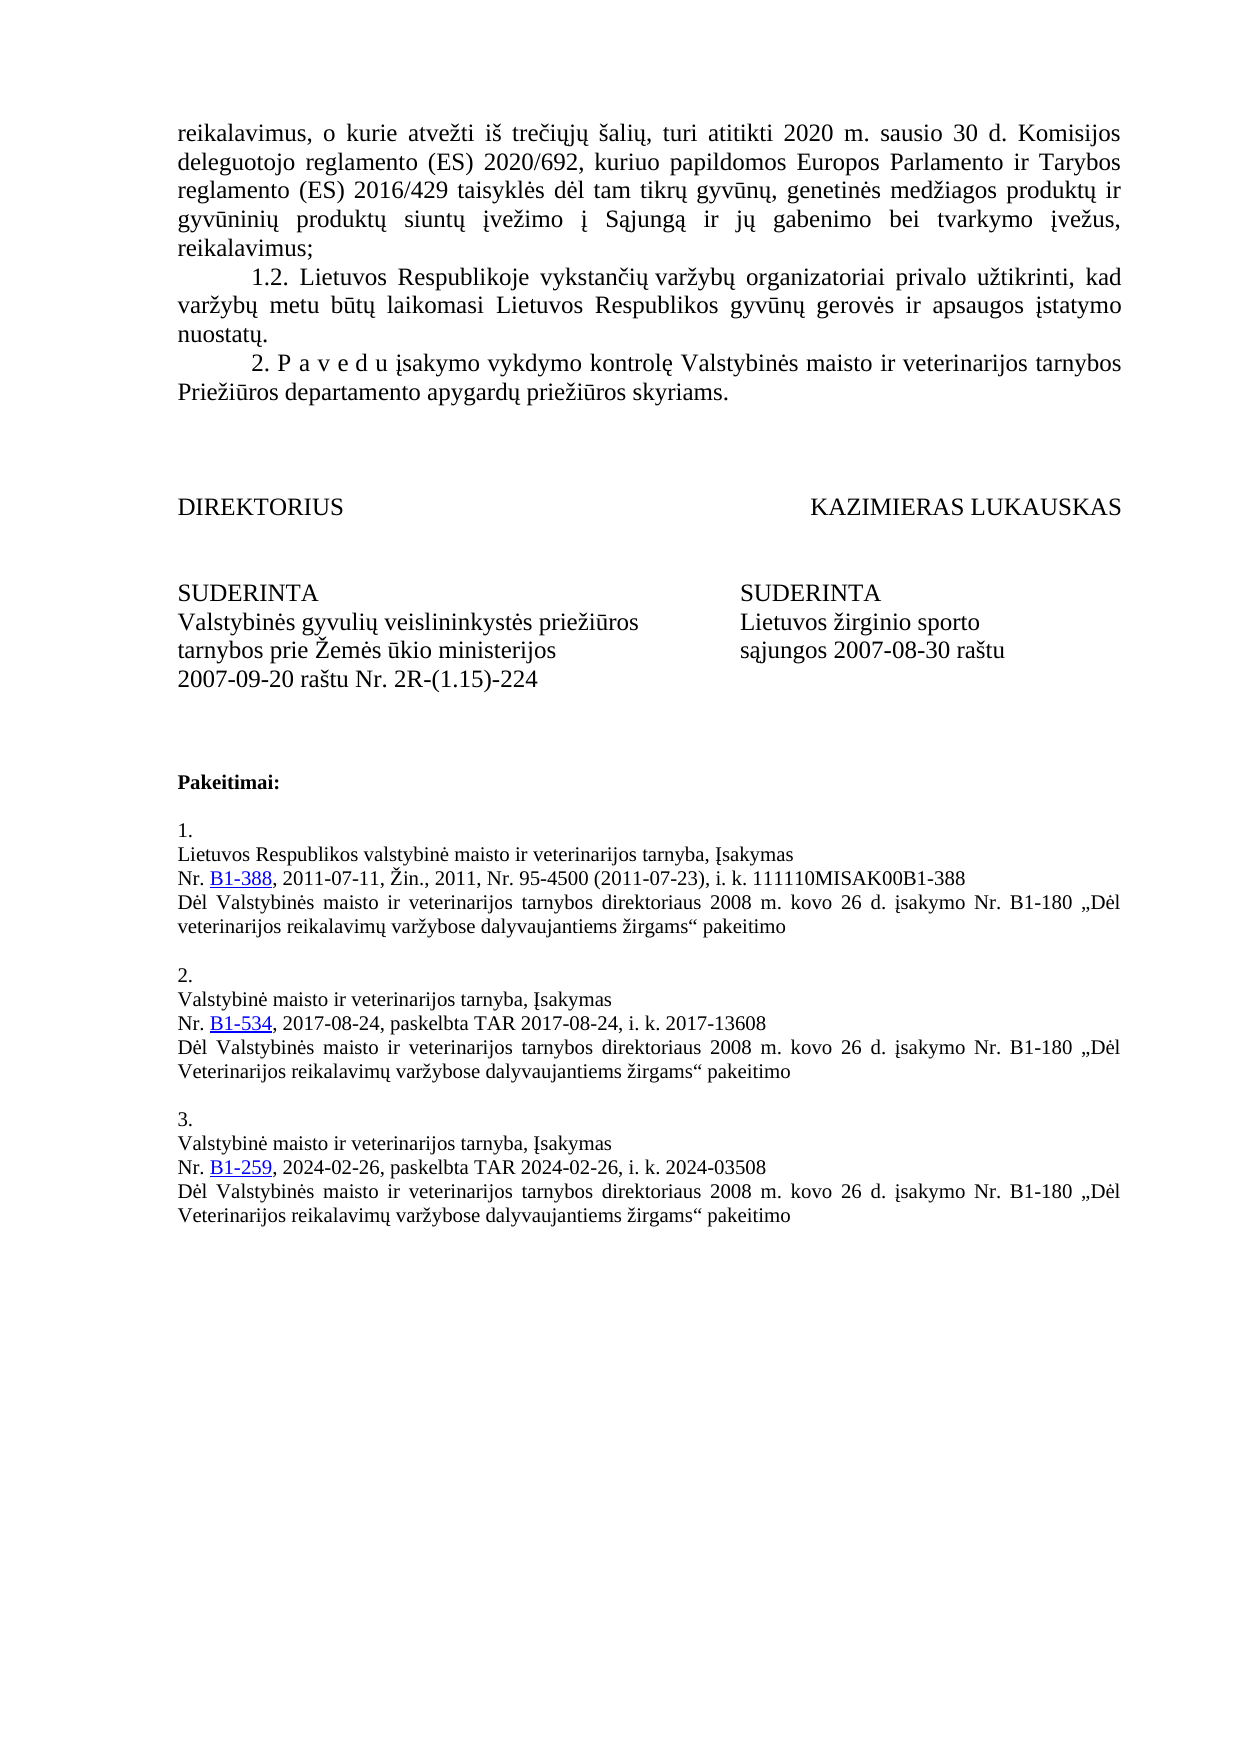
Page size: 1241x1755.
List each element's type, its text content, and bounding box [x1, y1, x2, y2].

text Dėl Valstybinės maisto ir veterinarijos tarnybos direktoriaus 2008 m. kovo 26 d. įsakymo Nr. B1-180 „Dėl veterinarijos reikalavimų varžybose dalyvaujantiems žirgams“ pakeitimo [177, 890, 1122, 938]
text Dėl Valstybinės maisto ir veterinarijos tarnybos direktoriaus 2008 m. kovo 26 d. įsakymo Nr. B1-180 „Dėl Veterinarijos reikalavimų varžybose dalyvaujantiems žirgams“ pakeitimo [177, 1179, 1122, 1227]
text Valstybinė maisto ir veterinarijos tarnyba, Įsakymas [177, 987, 1122, 1011]
text Valstybinė maisto ir veterinarijos tarnyba, Įsakymas [177, 1131, 1122, 1155]
text Nr. B1-534, 2017-08-24, paskelbta TAR 2017-08-24, i. k. 2017-13608 [177, 1011, 1122, 1035]
text Lietuvos Respublikos valstybinė maisto ir veterinarijos tarnyba, Įsakymas [177, 842, 1122, 866]
text Dėl Valstybinės maisto ir veterinarijos tarnybos direktoriaus 2008 m. kovo 26 d. įsakymo Nr. B1-180 „Dėl Veterinarijos reikalavimų varžybose dalyvaujantiems žirgams“ pakeitimo [177, 1035, 1122, 1083]
text DIREKTORIUS KAZIMIERAS LUKAUSKAS [177, 492, 1122, 521]
text Valstybinės gyvulių veislininkystės priežiūros Lietuvos žirginio sporto [177, 607, 1122, 636]
text 2. P a v e d u įsakymo vykdymo kontrolę Valstybinės maisto ir veterinarijos tarnybos Priežiūros departamento apygardų priežiūros skyriams. [177, 348, 1122, 406]
text reikalavimus, o kurie atvežti iš trečiųjų šalių, turi atitikti 2020 m. sausio 30 d. Komisijos deleguotojo reglamento (ES) 2020/692, kuriuo papildomos Europos Parlamento ir Tarybos reglamento (ES) 2016/429 taisyklės dėl tam tikrų gyvūnų, genetinės medžiagos produktų ir gyvūninių produktų siuntų įvežimo į Sąjungą ir jų gabenimo bei tvarkymo įvežus, reikalavimus; [177, 118, 1122, 262]
text Pakeitimai: [177, 770, 1122, 794]
text Nr. B1-259, 2024-02-26, paskelbta TAR 2024-02-26, i. k. 2024-03508 [177, 1155, 1122, 1179]
text 2. [177, 962, 1122, 987]
text 1. [177, 818, 1122, 842]
text Nr. B1-388, 2011-07-11, Žin., 2011, Nr. 95-4500 (2011-07-23), i. k. 111110MISAK00B1-388 [177, 866, 1122, 890]
text 3. [177, 1107, 1122, 1131]
text 1.2. Lietuvos Respublikoje vykstančių varžybų organizatoriai privalo užtikrinti, kad varžybų metu būtų laikomasi Lietuvos Respublikos gyvūnų gerovės ir apsaugos įstatymo nuostatų. [177, 262, 1122, 348]
text SUDERINTA SUDERINTA [177, 578, 1122, 607]
text tarnybos prie Žemės ūkio ministerijos sąjungos 2007-08-30 raštu [177, 636, 1122, 664]
text 2007-09-20 raštu Nr. 2R-(1.15)-224 [177, 664, 1122, 693]
